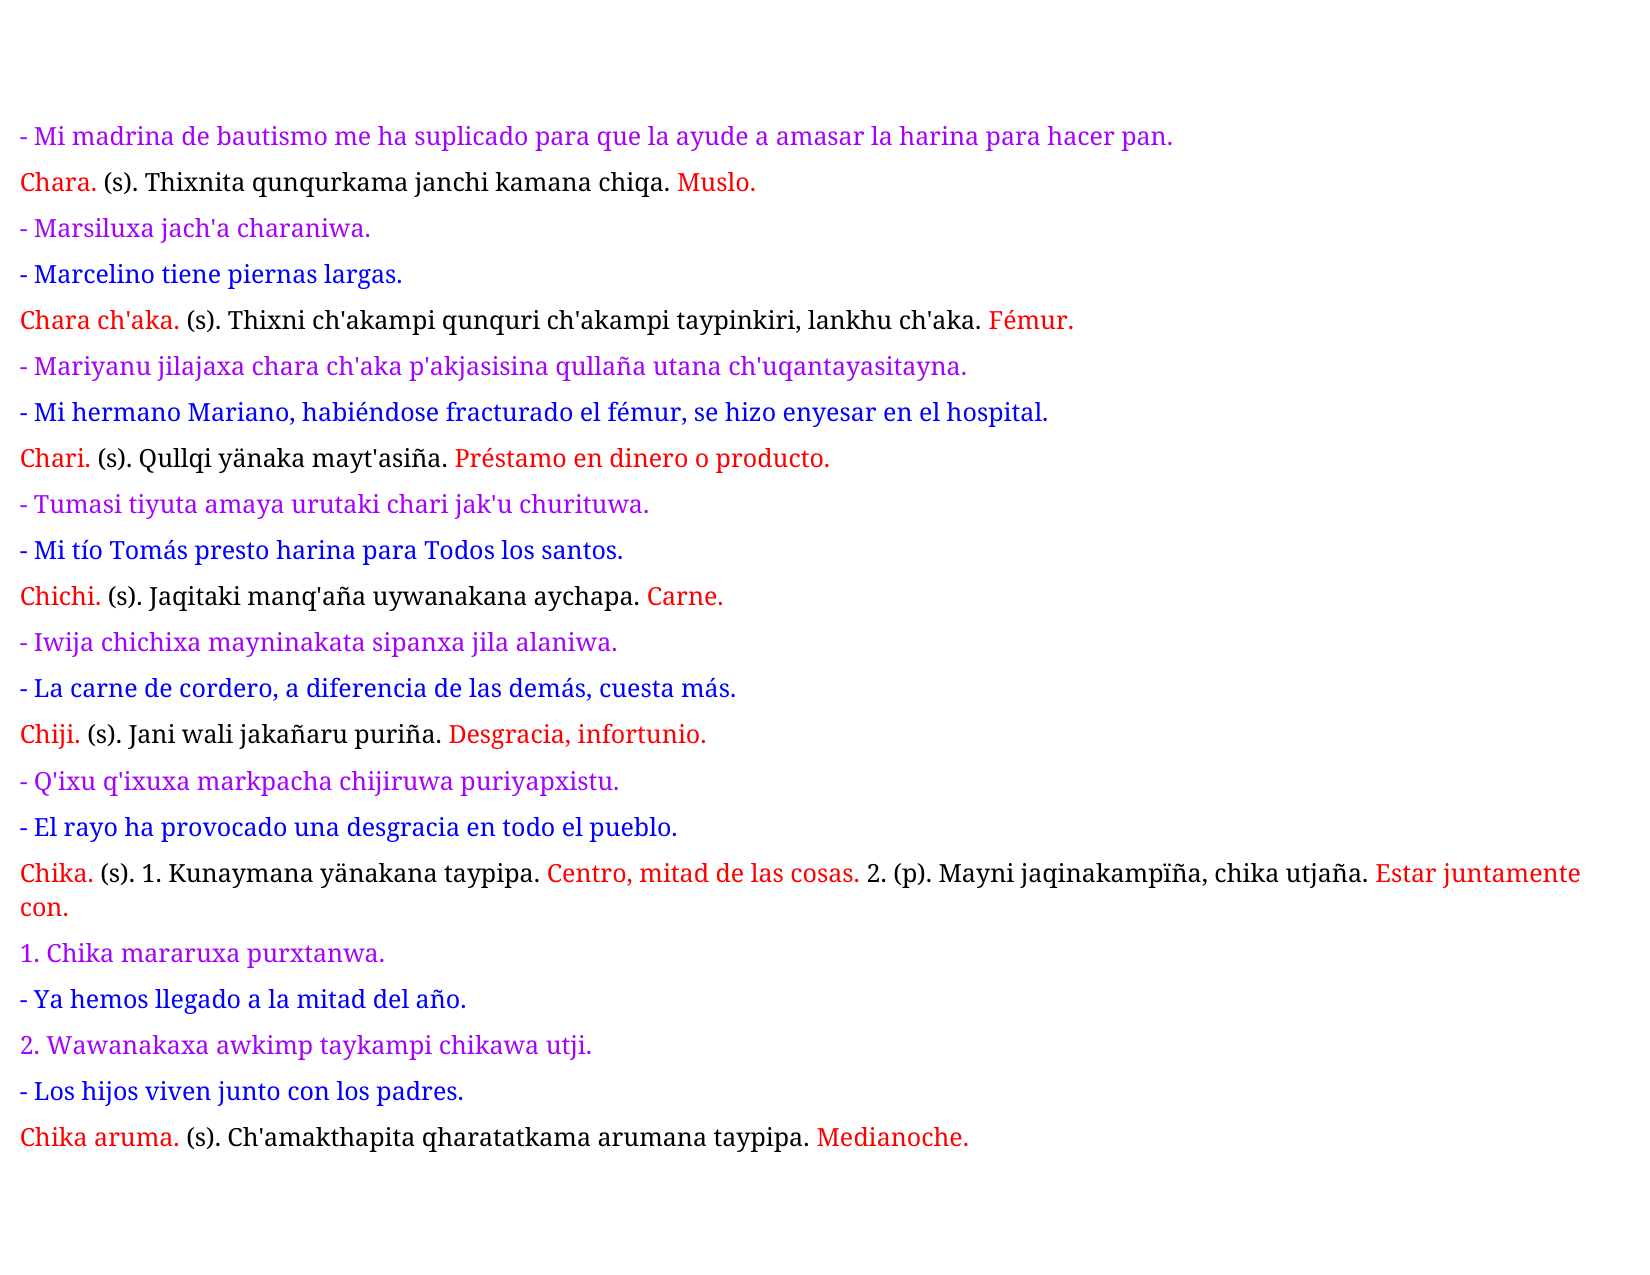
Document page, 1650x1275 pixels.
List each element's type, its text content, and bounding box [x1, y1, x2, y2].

text - La carne de cordero, a diferencia de las demás, cuesta más. [19, 671, 1616, 705]
text - Marcelino tiene piernas largas. [19, 257, 1616, 291]
text - Mariyanu jilajaxa chara ch'aka p'akjasisina qullaña utana ch'uqantayasitayna. [19, 349, 1616, 383]
text - Tumasi tiyuta amaya urutaki chari jak'u churituwa. [19, 487, 1616, 521]
text 1. Chika mararuxa purxtanwa. [19, 935, 1616, 969]
text - Los hijos viven junto con los padres. [19, 1073, 1616, 1107]
text Chari. (s). Qullqi yänaka mayt'asiña. Préstamo en dinero o producto. [19, 441, 1616, 475]
text - Q'ixu q'ixuxa markpacha chijiruwa puriyapxistu. [19, 763, 1616, 797]
text Chiji. (s). Jani wali jakañaru puriña. Desgracia, infortunio. [19, 717, 1616, 751]
text - El rayo ha provocado una desgracia en todo el pueblo. [19, 809, 1616, 843]
text - Mi madrina de bautismo me ha suplicado para que la ayude a amasar la harina para hacer pan. [19, 118, 1616, 153]
text Chika. (s). 1. Kunaymana yänakana taypipa. Centro, mitad de las cosas. 2. (p). Mayni jaqinakampïña, chika utjaña. Estar juntamente con. [19, 855, 1616, 923]
text - Mi hermano Mariano, habiéndose fracturado el fémur, se hizo enyesar en el hospital. [19, 395, 1616, 429]
text - Mi tío Tomás presto harina para Todos los santos. [19, 533, 1616, 567]
text 2. Wawanakaxa awkimp taykampi chikawa utji. [19, 1027, 1616, 1061]
text Chara. (s). Thixnita qunqurkama janchi kamana chiqa. Muslo. [19, 164, 1616, 199]
text - Iwija chichixa mayninakata sipanxa jila alaniwa. [19, 625, 1616, 659]
text - Ya hemos llegado a la mitad del año. [19, 981, 1616, 1015]
text Chika aruma. (s). Ch'amakthapita qharatatkama arumana taypipa. Medianoche. [19, 1119, 1616, 1153]
text Chichi. (s). Jaqitaki manq'aña uywanakana aychapa. Carne. [19, 579, 1616, 613]
text Chara ch'aka. (s). Thixni ch'akampi qunquri ch'akampi taypinkiri, lankhu ch'aka. Fémur. [19, 303, 1616, 337]
text - Marsiluxa jach'a charaniwa. [19, 211, 1616, 245]
